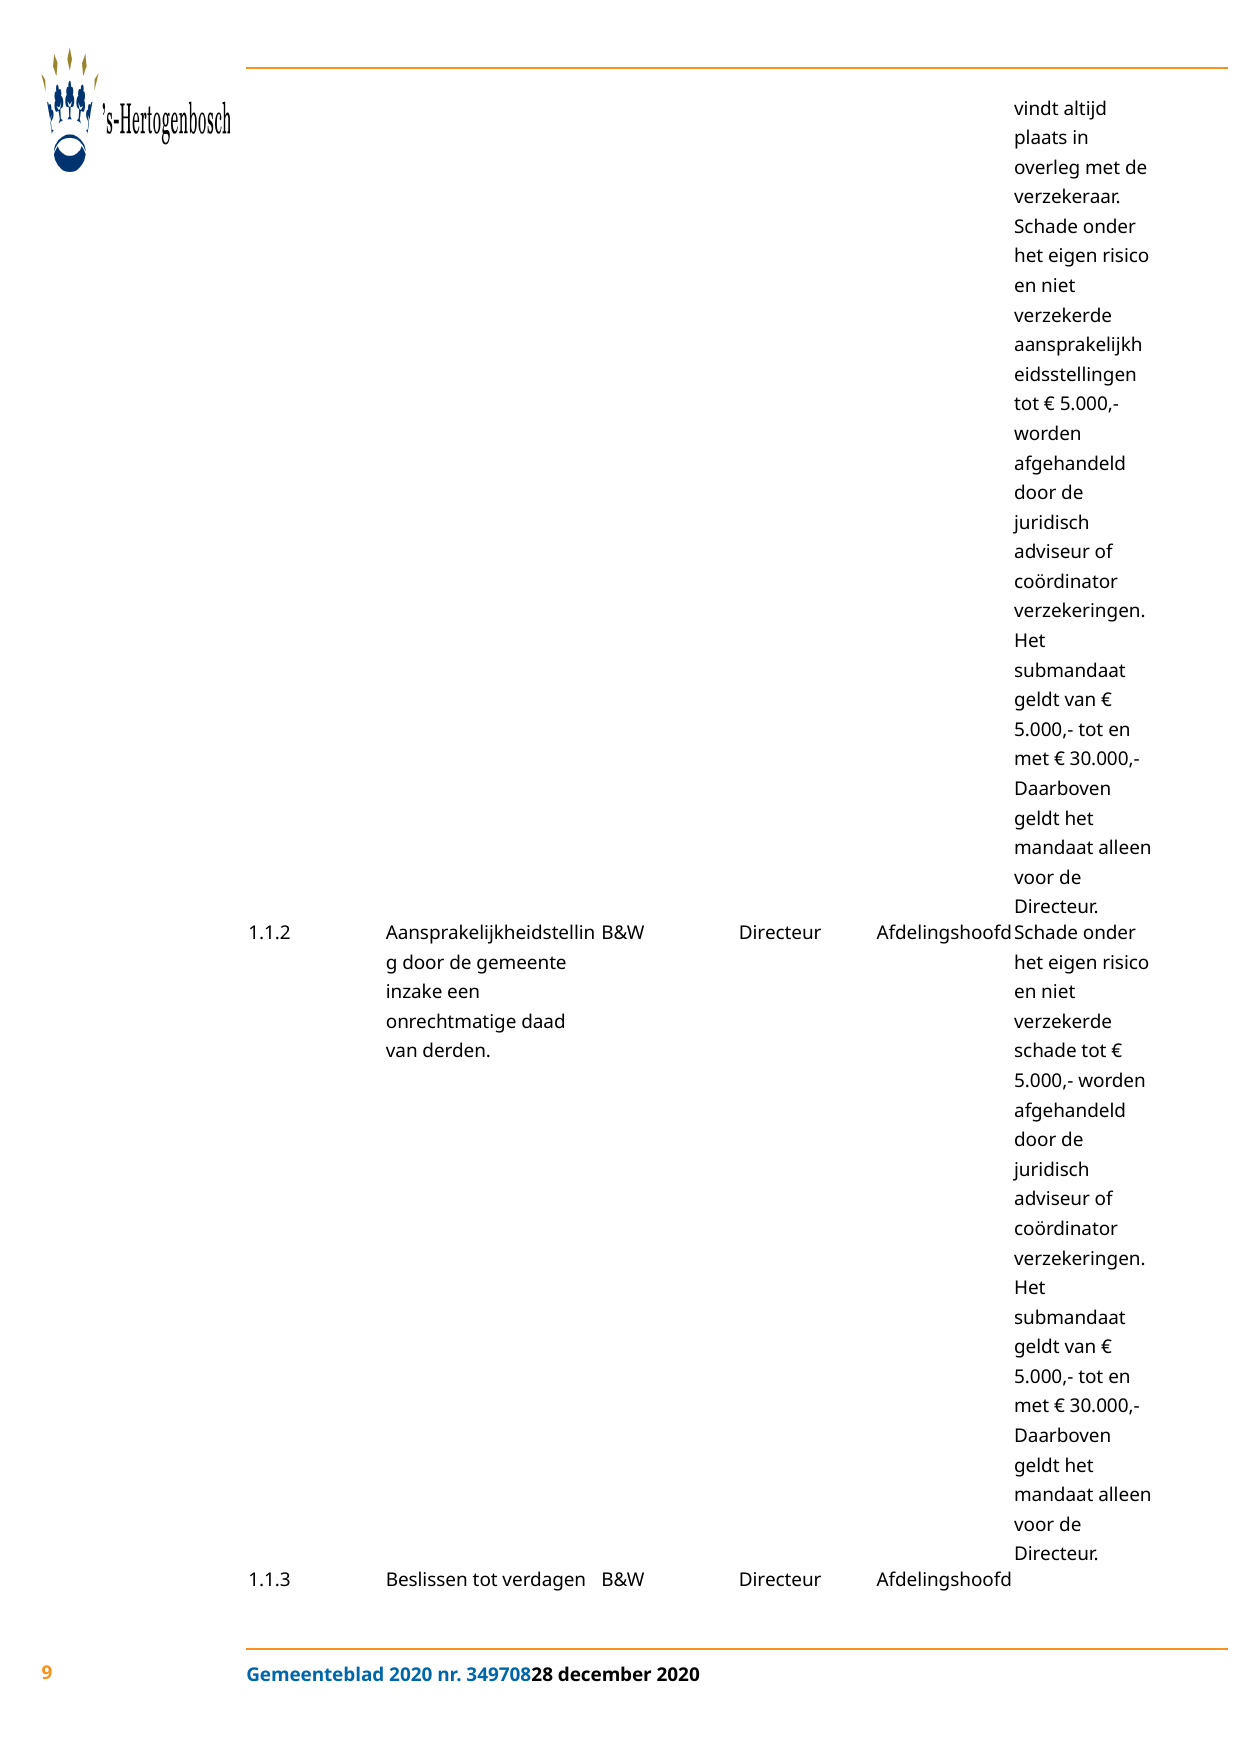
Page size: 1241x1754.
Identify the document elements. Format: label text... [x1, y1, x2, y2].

table_cell [739, 95, 876, 919]
table_cell 1.1.2 [248, 919, 386, 1566]
table_cell [876, 95, 1014, 919]
table_cell Aansprakelijkheidstelling door de gemeente inzake een onrechtmatige daad van derden. [386, 919, 601, 1566]
table_cell [386, 95, 601, 919]
picture [41, 47, 231, 172]
table_cell [248, 95, 386, 919]
table_cell [1014, 1566, 1152, 1592]
table_cell Afdelingshoofd [876, 1566, 1014, 1592]
table_cell Directeur [739, 919, 876, 1566]
table_cell 1.1.3 [248, 1566, 386, 1592]
table_cell Beslissen tot verdagen [386, 1566, 601, 1592]
table_cell Directeur [739, 1566, 876, 1592]
table_cell Schade onder het eigen risico en niet verzekerde schade tot € 5.000,- worden afgehandeld door de juridisch adviseur of coördinator verzekeringen. Het submandaat geldt van € 5.000,- tot en met € 30.000,- Daarboven geldt het mandaat alleen voor de Directeur. [1014, 919, 1152, 1566]
table_cell vindt altijd plaats in overleg met de verzekeraar. Schade onder het eigen risico en niet verzekerde aansprakelijkheidsstellingen tot € 5.000,- worden afgehandeld door de juridisch adviseur of coördinator verzekeringen. Het submandaat geldt van € 5.000,- tot en met € 30.000,- Daarboven geldt het mandaat alleen voor de Directeur. [1014, 95, 1152, 919]
table_cell B&W [601, 919, 739, 1566]
table_cell Afdelingshoofd [876, 919, 1014, 1566]
table_cell [601, 95, 739, 919]
table_cell B&W [601, 1566, 739, 1592]
